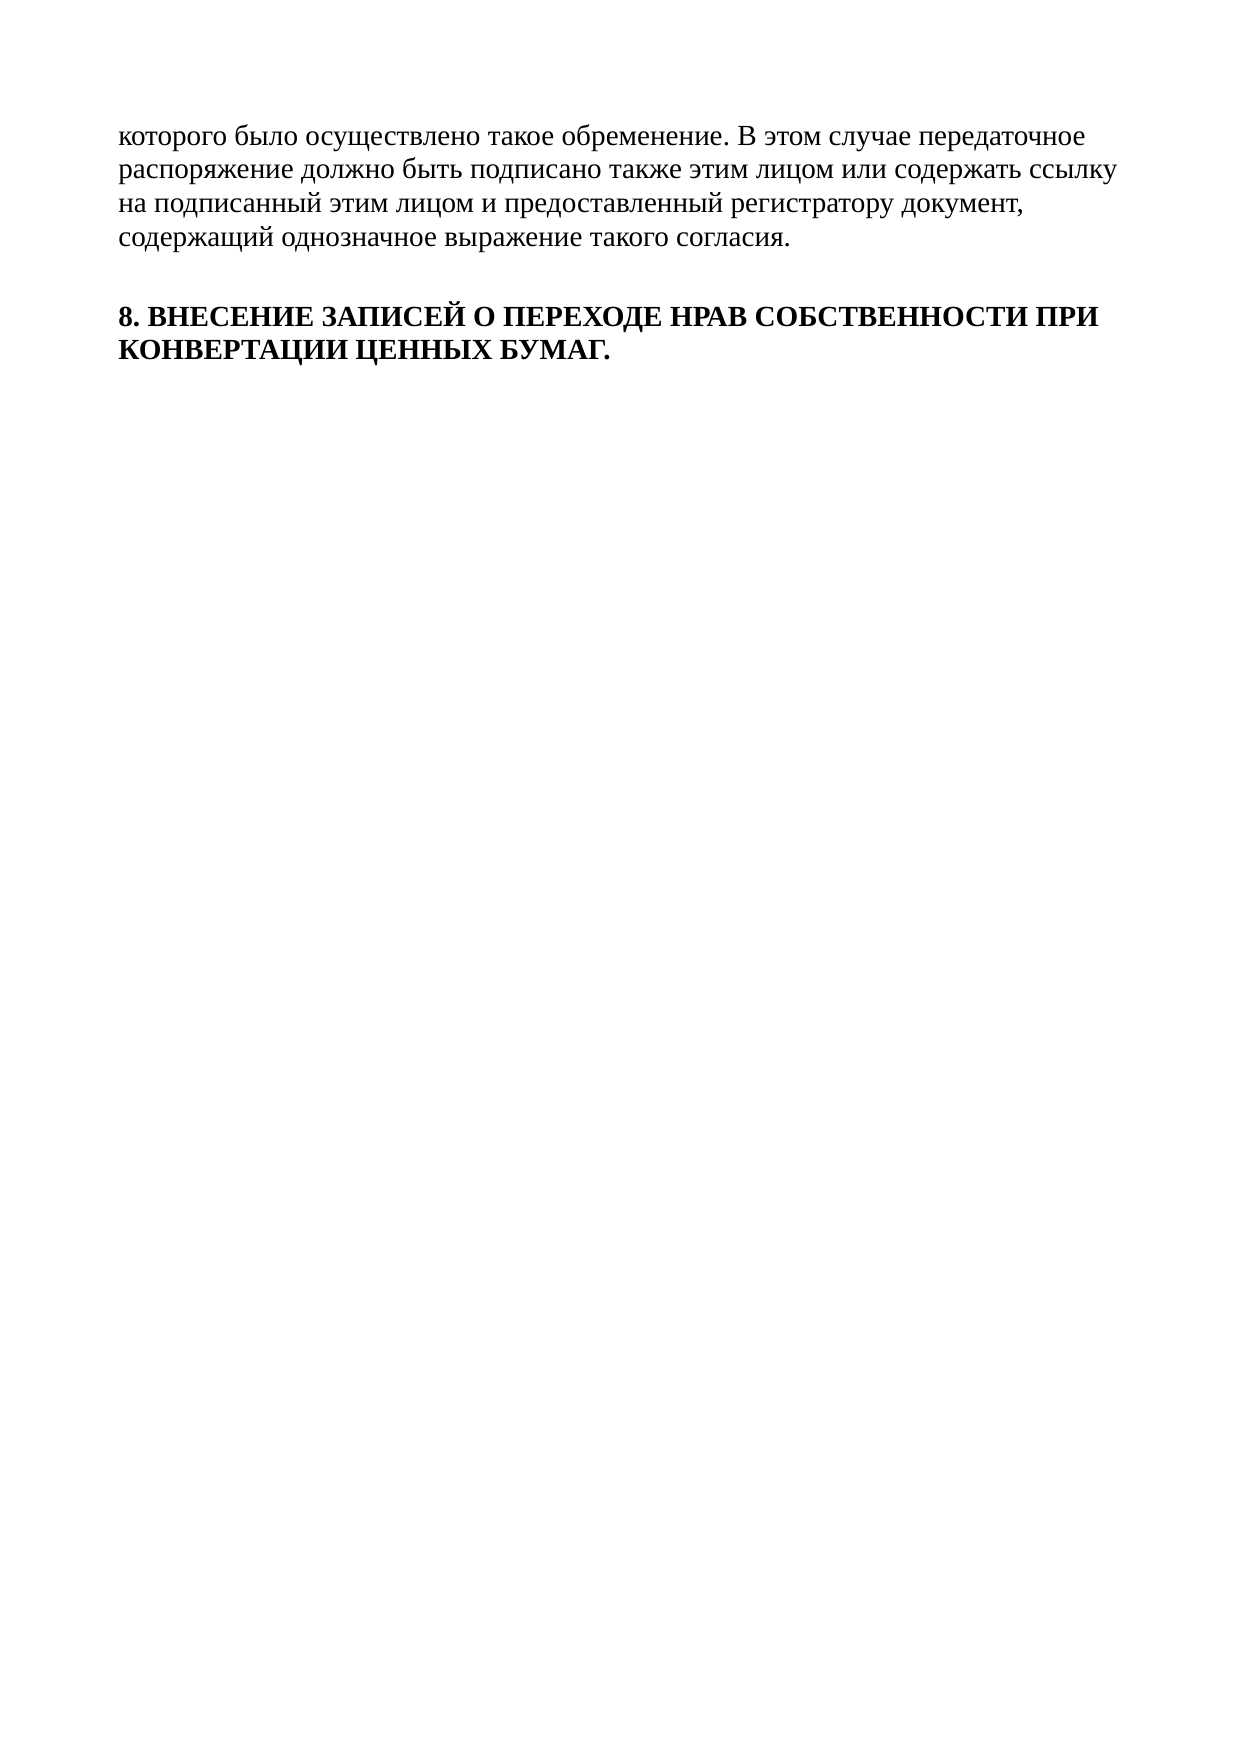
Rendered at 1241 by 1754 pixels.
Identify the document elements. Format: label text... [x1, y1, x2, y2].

text 8. ВНЕСЕНИЕ ЗАПИСЕЙ О ПЕРЕХОДЕ НРАВ СОБСТВЕННОСТИ ПРИ КОНВЕРТАЦИИ ЦЕННЫХ БУМАГ. [118, 299, 1122, 366]
text которого бы­ло осуществлено такое обременение. В этом случае передаточное распоряжение должно быть подписано также этим лицом или содержать ссылку на подписанный этим лицом и предоставленный регистратору документ, содержащий однозначное вы­ражение такого согласия. [118, 118, 1122, 252]
